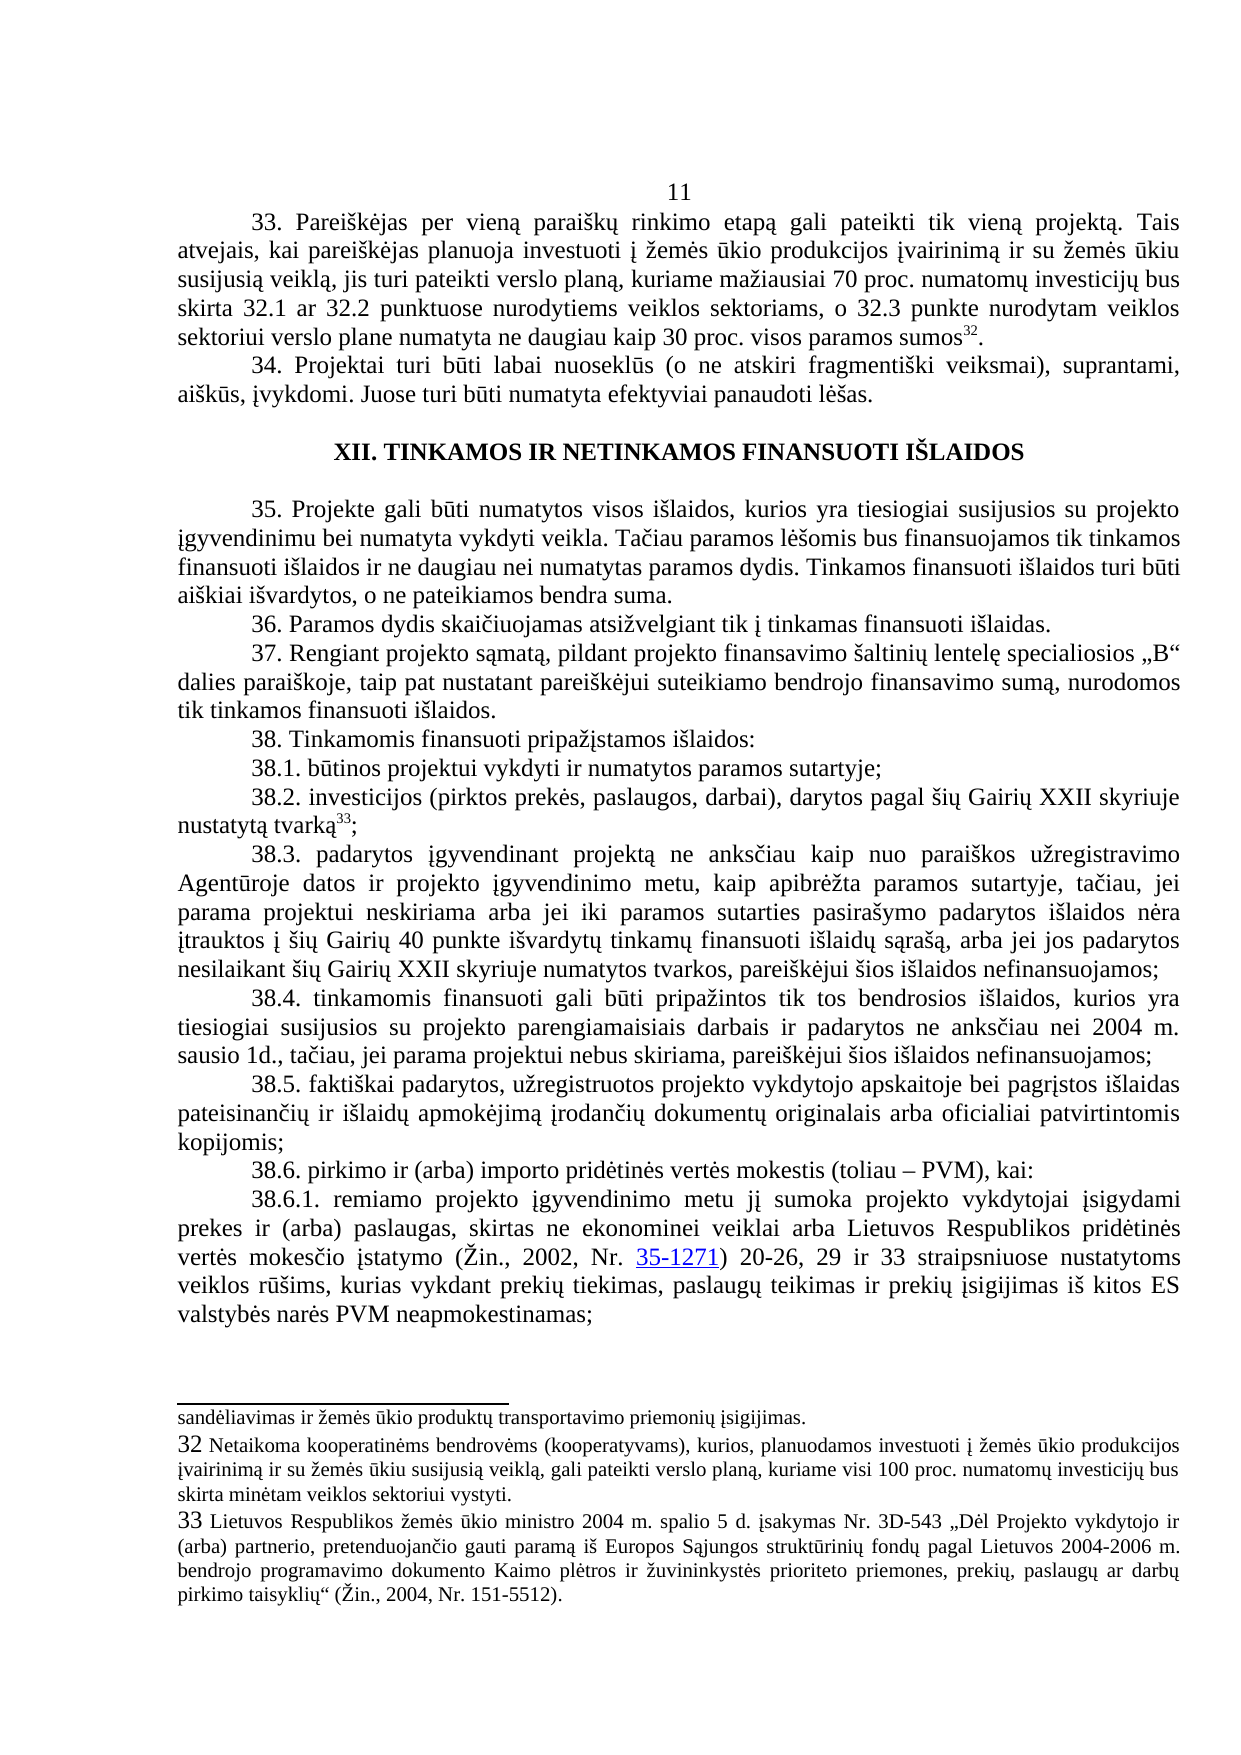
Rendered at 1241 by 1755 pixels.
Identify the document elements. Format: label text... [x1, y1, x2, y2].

text 38.3. padarytos įgyvendinant projektą ne anksčiau kaip nuo paraiškos užregistravimo Agentūroje datos ir projekto įgyvendinimo metu, kaip apibrėžta paramos sutartyje, tačiau, jei parama projektui neskiriama arba jei iki paramos sutarties pasirašymo padarytos išlaidos nėra įtrauktos į šių Gairių 40 punkte išvardytų tinkamų finansuoti išlaidų sąrašą, arba jei jos padarytos nesilaikant šių Gairių XXII skyriuje numatytos tvarkos, pareiškėjui šios išlaidos nefinansuojamos; [177, 839, 1181, 983]
text 38. Tinkamomis finansuoti pripažįstamos išlaidos: [177, 724, 1181, 753]
text sandėliavimas ir žemės ūkio produktų transportavimo priemonių įsigijimas. [177, 1404, 1181, 1429]
text 38.6.1. remiamo projekto įgyvendinimo metu jį sumoka projekto vykdytojai įsigydami prekes ir (arba) paslaugas, skirtas ne ekonominei veiklai arba Lietuvos Respublikos pridėtinės vertės mokesčio įstatymo (Žin., 2002, Nr. 35-1271) 20-26, 29 ir 33 straipsniuose nustatytoms veiklos rūšims, kurias vykdant prekių tiekimas, paslaugų teikimas ir prekių įsigijimas iš kitos ES valstybės narės PVM neapmokestinamas; [177, 1184, 1181, 1328]
text 35. Projekte gali būti numatytos visos išlaidos, kurios yra tiesiogiai susijusios su projekto įgyvendinimu bei numatyta vykdyti veikla. Tačiau paramos lėšomis bus finansuojamos tik tinkamos finansuoti išlaidos ir ne daugiau nei numatytas paramos dydis. Tinkamos finansuoti išlaidos turi būti aiškiai išvardytos, o ne pateikiamos bendra suma. [177, 494, 1181, 609]
text Netaikoma kooperatinėms bendrovėms (kooperatyvams), kurios, planuodamos investuoti į žemės ūkio produkcijos įvairinimą ir su žemės ūkiu susijusią veiklą, gali pateikti verslo planą, kuriame visi 100 proc. numatomų investicijų bus skirta minėtam veiklos sektoriui vystyti. [177, 1429, 1181, 1506]
text 38.6. pirkimo ir (arba) importo pridėtinės vertės mokestis (toliau – PVM), kai: [177, 1155, 1181, 1184]
text 38.1. būtinos projektui vykdyti ir numatytos paramos sutartyje; [177, 753, 1181, 782]
text 38.4. tinkamomis finansuoti gali būti pripažintos tik tos bendrosios išlaidos, kurios yra tiesiogiai susijusios su projekto parengiamaisiais darbais ir padarytos ne anksčiau nei 2004 m. sausio 1d., tačiau, jei parama projektui nebus skiriama, pareiškėjui šios išlaidos nefinansuojamos; [177, 983, 1181, 1069]
text 37. Rengiant projekto sąmatą, pildant projekto finansavimo šaltinių lentelę specialiosios „B“ dalies paraiškoje, taip pat nustatant pareiškėjui suteikiamo bendrojo finansavimo sumą, nurodomos tik tinkamos finansuoti išlaidos. [177, 638, 1181, 724]
text 34. Projektai turi būti labai nuoseklūs (o ne atskiri fragmentiški veiksmai), suprantami, aiškūs, įvykdomi. Juose turi būti numatyta efektyviai panaudoti lėšas. [177, 350, 1181, 408]
text 38.5. faktiškai padarytos, užregistruotos projekto vykdytojo apskaitoje bei pagrįstos išlaidas pateisinančių ir išlaidų apmokėjimą įrodančių dokumentų originalais arba oficialiai patvirtintomis kopijomis; [177, 1069, 1181, 1155]
text Lietuvos Respublikos žemės ūkio ministro 2004 m. spalio 5 d. įsakymas Nr. 3D-543 „Dėl Projekto vykdytojo ir (arba) partnerio, pretenduojančio gauti paramą iš Europos Sąjungos struktūrinių fondų pagal Lietuvos 2004-2006 m. bendrojo programavimo dokumento Kaimo plėtros ir žuvininkystės prioriteto priemones, prekių, paslaugų ar darbų pirkimo taisyklių“ (Žin., 2004, Nr. 151-5512). [177, 1506, 1181, 1606]
text XII. TINKAMOS IR NETINKAMOS FINANSUOTI IŠLAIDOS [177, 437, 1181, 465]
text 38.2. investicijos (pirktos prekės, paslaugos, darbai), darytos pagal šių Gairių XXII skyriuje nustatytą tvarką; [177, 782, 1181, 839]
text 36. Paramos dydis skaičiuojamas atsižvelgiant tik į tinkamas finansuoti išlaidas. [177, 609, 1181, 638]
text 33. Pareiškėjas per vieną paraiškų rinkimo etapą gali pateikti tik vieną projektą. Tais atvejais, kai pareiškėjas planuoja investuoti į žemės ūkio produkcijos įvairinimą ir su žemės ūkiu susijusią veiklą, jis turi pateikti verslo planą, kuriame mažiausiai 70 proc. numatomų investicijų bus skirta 32.1 ar 32.2 punktuose nurodytiems veiklos sektoriams, o 32.3 punkte nurodytam veiklos sektoriui verslo plane numatyta ne daugiau kaip 30 proc. visos paramos sumos. [177, 207, 1181, 350]
